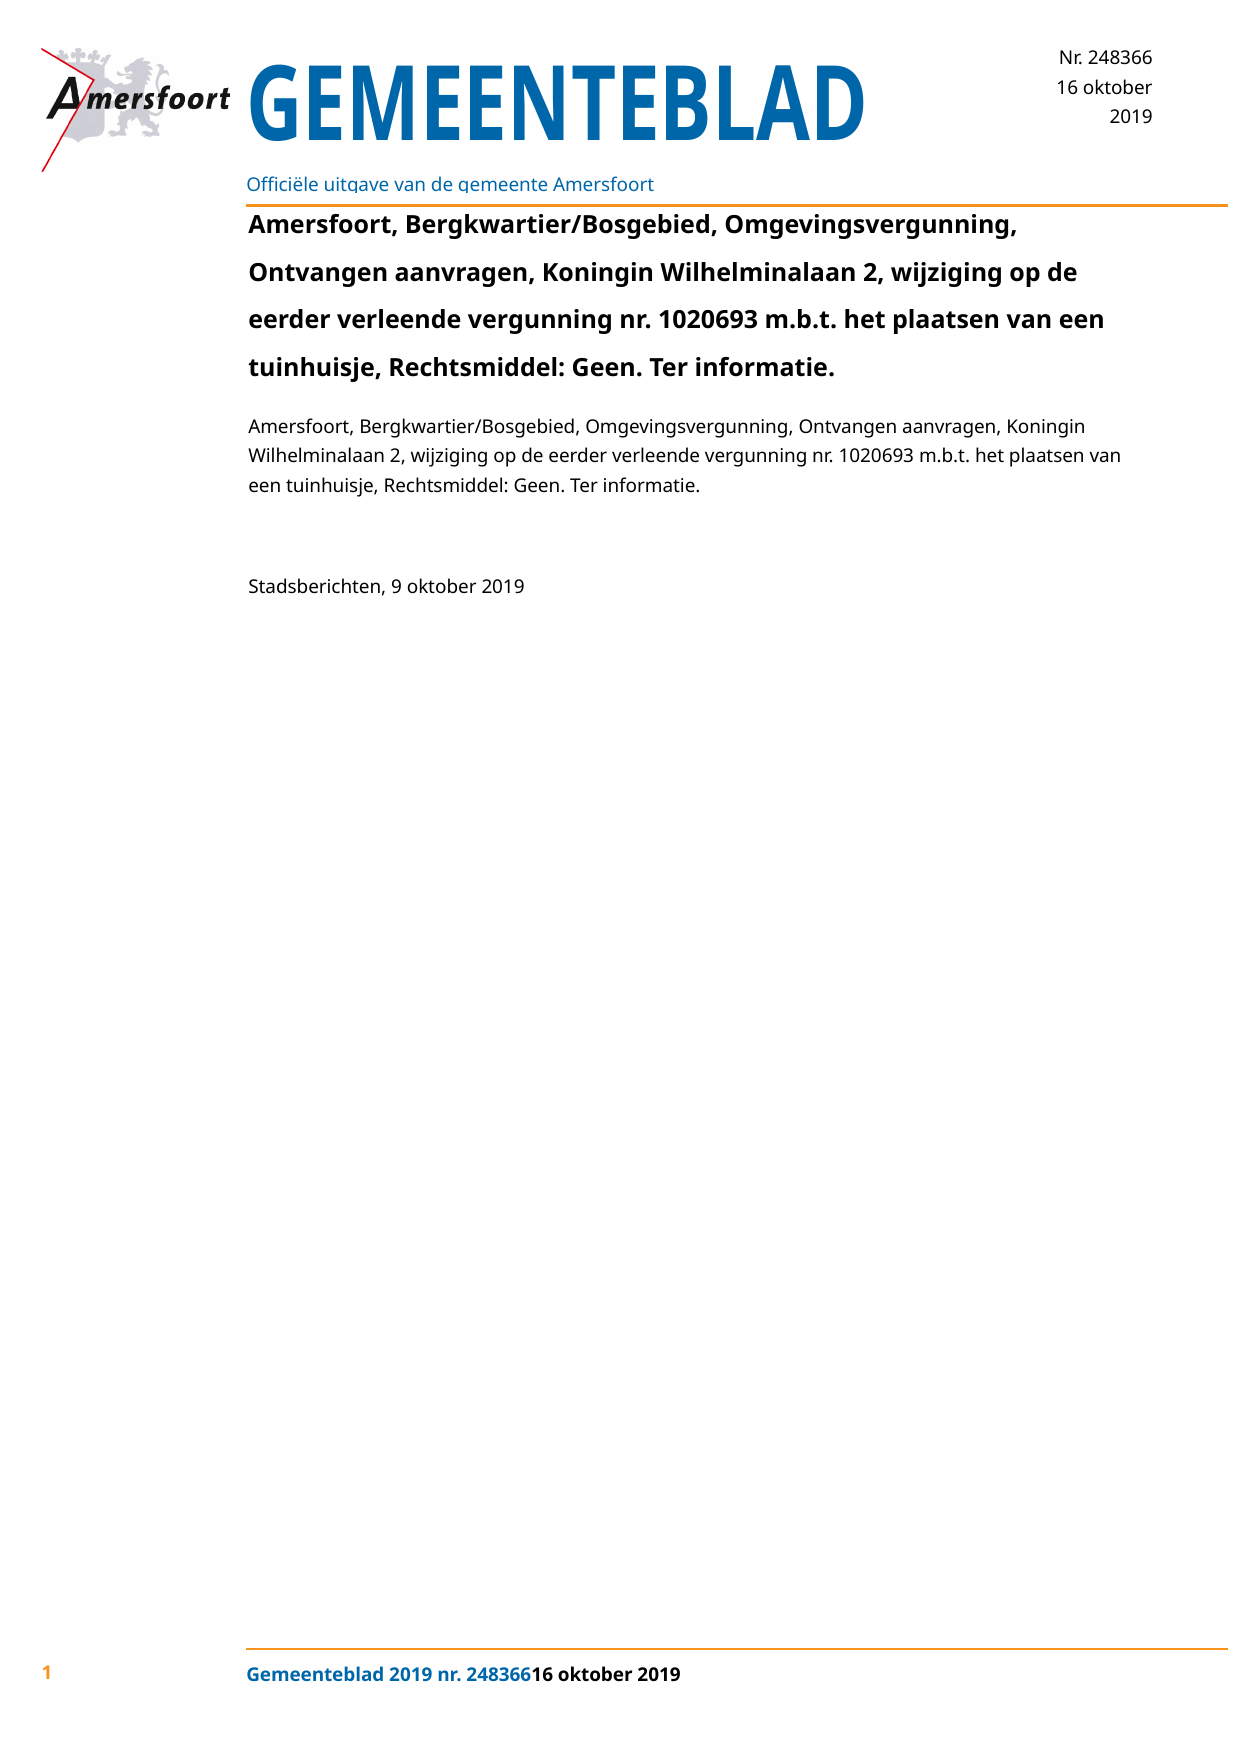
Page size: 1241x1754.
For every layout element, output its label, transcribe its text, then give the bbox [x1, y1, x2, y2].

text Amersfoort, Bergkwartier/Bosgebied, Omgevingsvergunning, Ontvangen aanvragen, Koningin Wilhelminalaan 2, wijziging op de eerder verleende vergunning nr. 1020693 m.b.t. het plaatsen van een tuinhuisje, Rechtsmiddel: Geen. Ter informatie. [248, 413, 1152, 498]
text Stadsberichten, 9 oktober 2019 [248, 573, 1152, 599]
picture [41, 47, 231, 172]
text Amersfoort, Bergkwartier/Bosgebied, Omgevingsvergunning, Ontvangen aanvragen, Koningin Wilhelminalaan 2, wijziging op de eerder verleende vergunning nr. 1020693 m.b.t. het plaatsen van een tuinhuisje, Rechtsmiddel: Geen. Ter informatie. [248, 207, 1152, 384]
